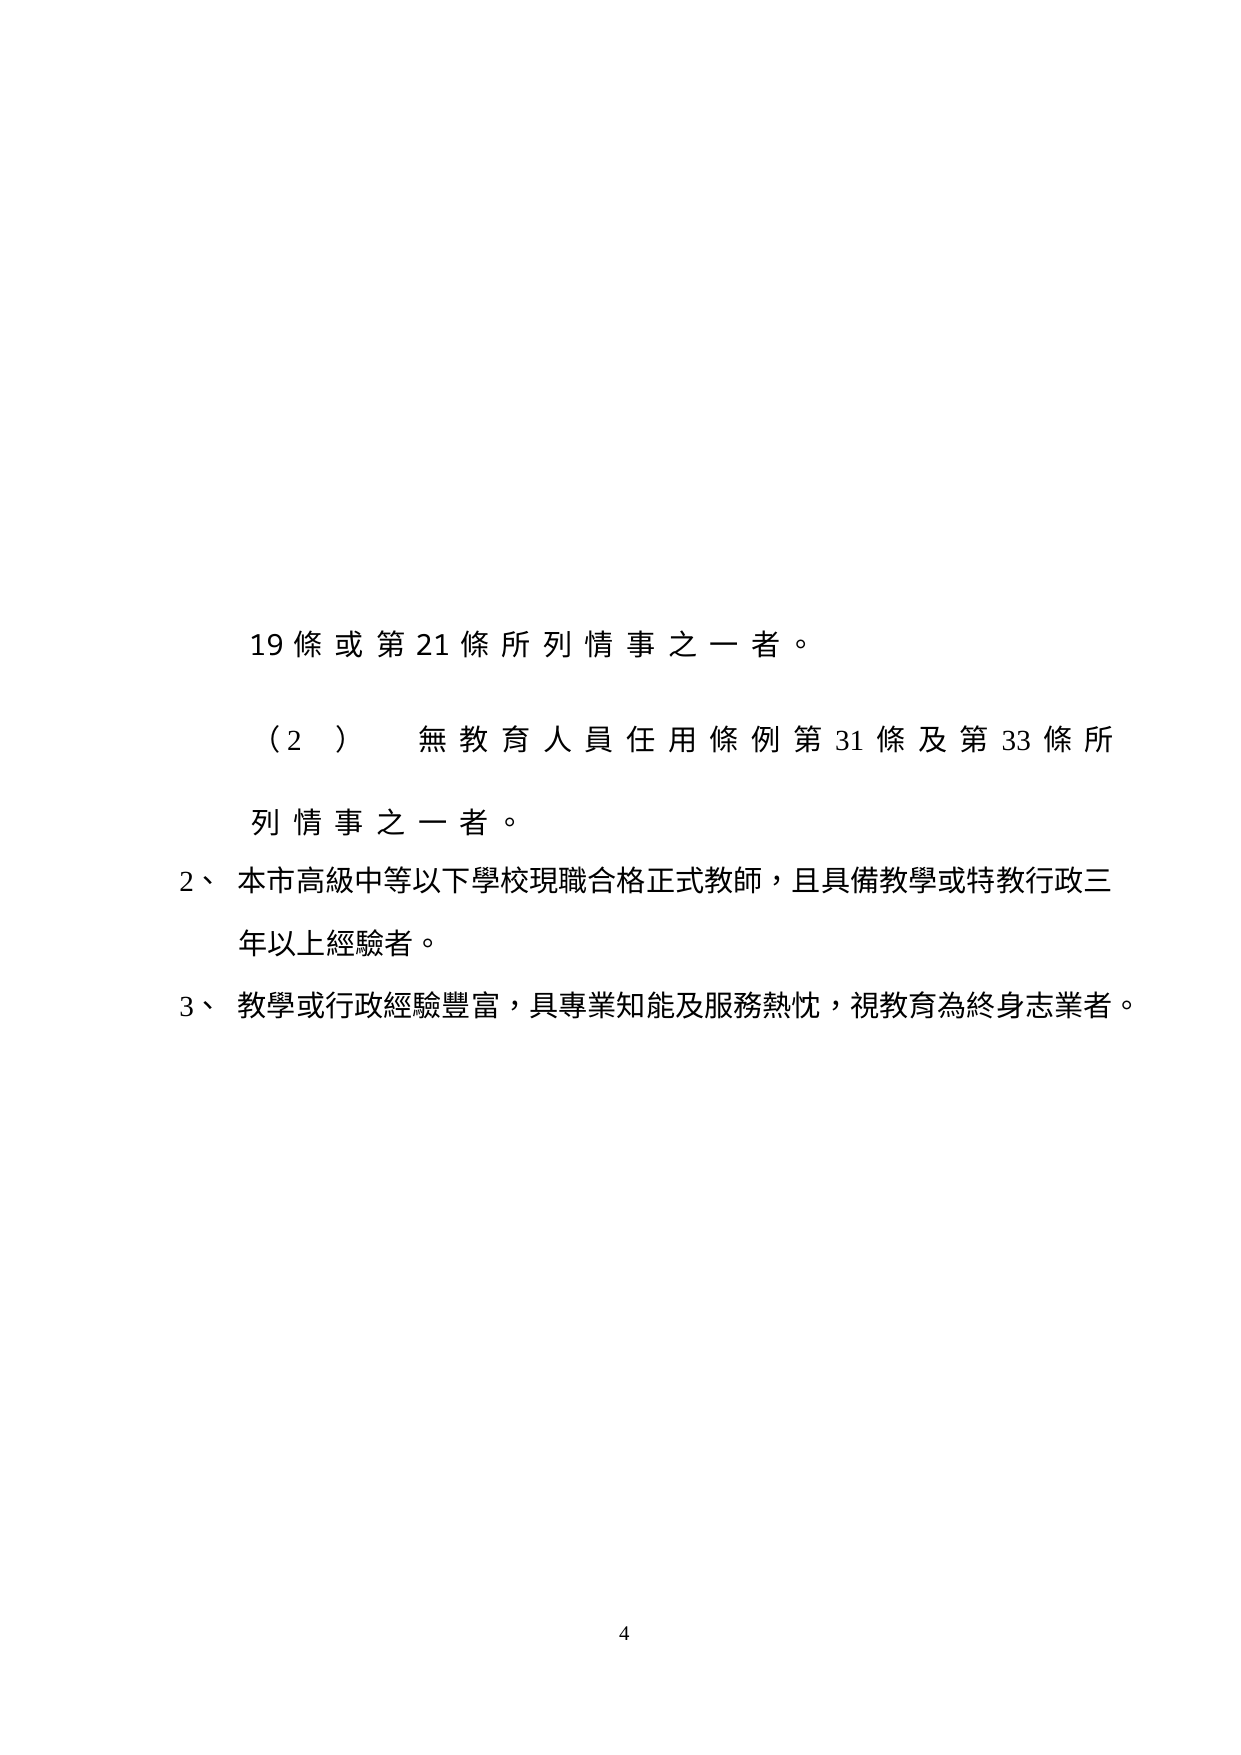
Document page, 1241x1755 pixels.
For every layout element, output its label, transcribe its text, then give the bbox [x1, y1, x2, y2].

list 無教育人員任用條例第31條及第33條所列情事之一者。 [209, 654, 1120, 842]
list 本市高級中等以下學校現職合格正式教師，且具備教學或特教行政三年以上經驗者。 [179, 842, 1120, 967]
list 19條或第21條所列情事之一者。 [209, 592, 1120, 654]
list 教學或行政經驗豐富，具專業知能及服務熱忱，視教育為終身志業者。 [179, 967, 1120, 1029]
